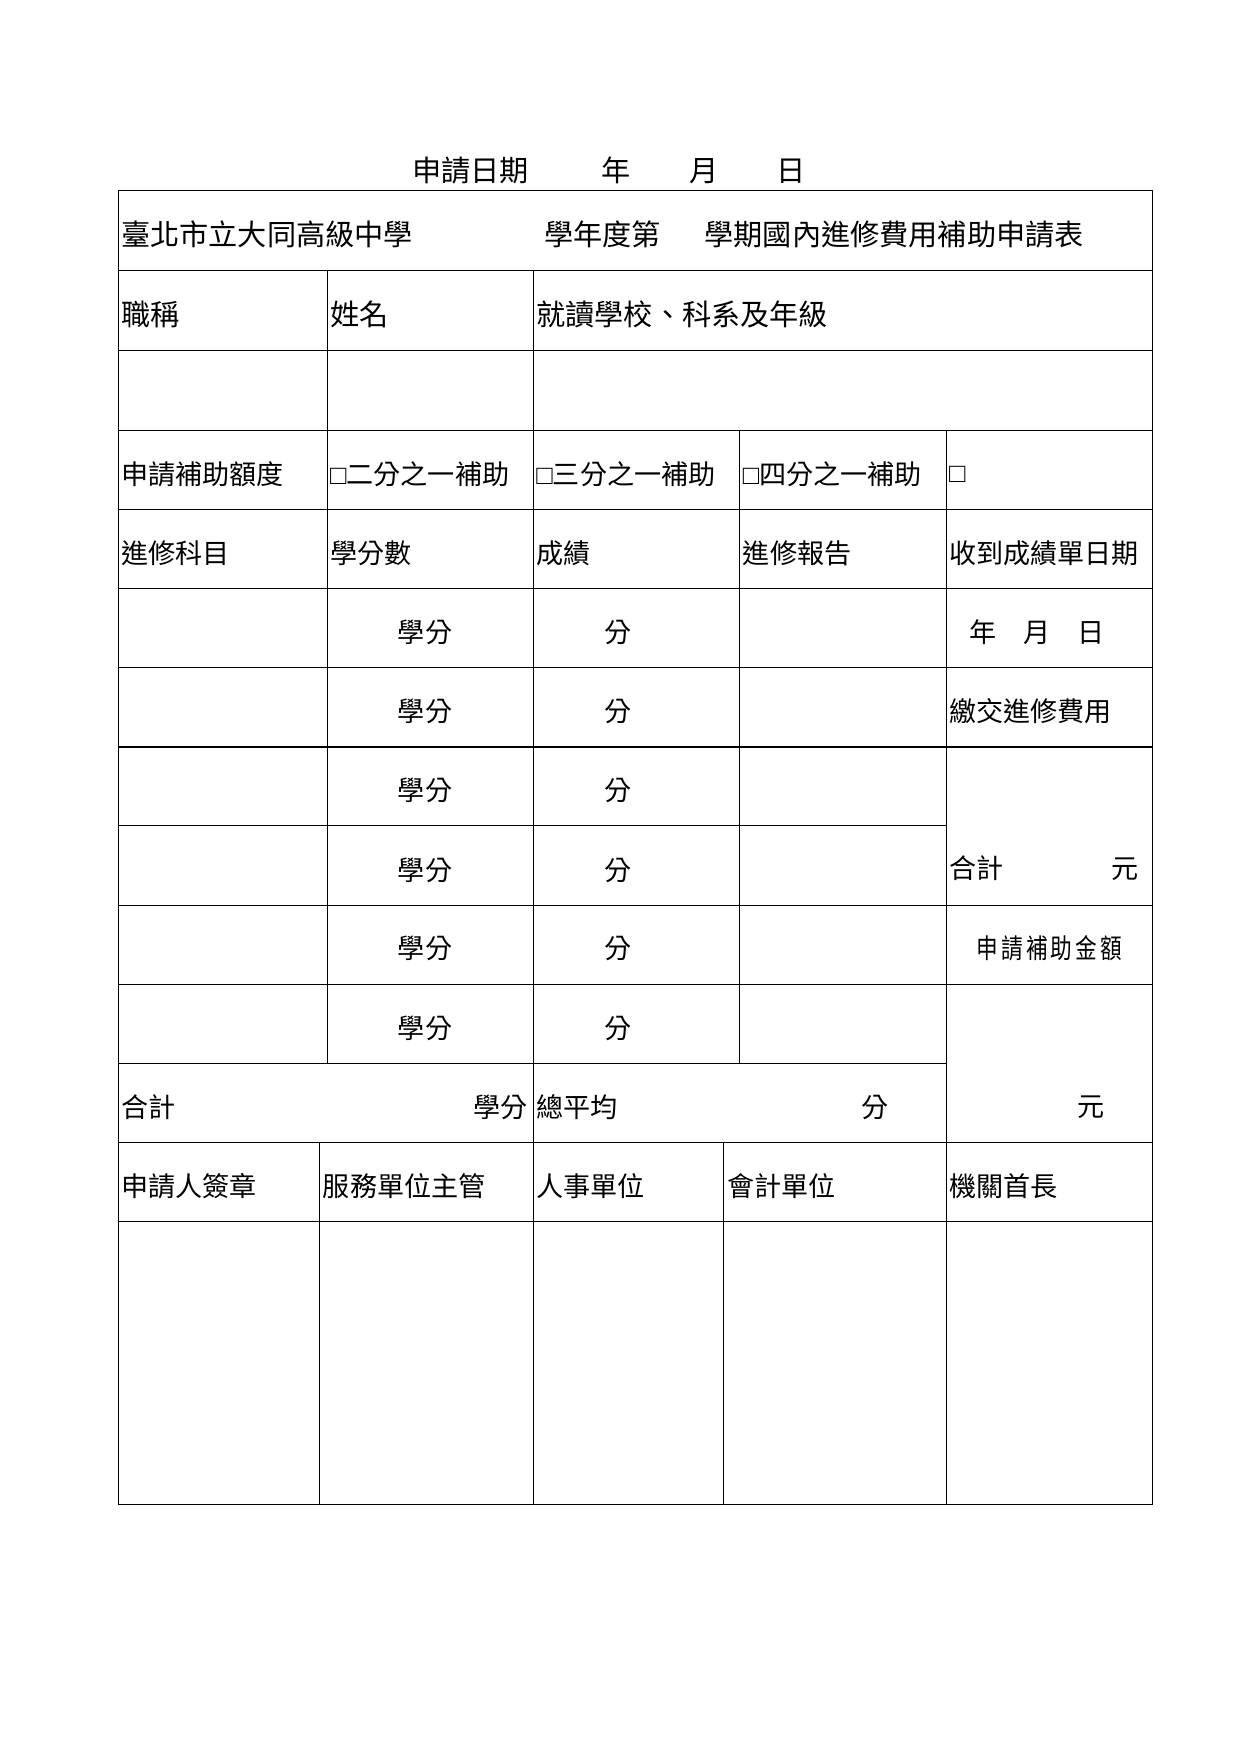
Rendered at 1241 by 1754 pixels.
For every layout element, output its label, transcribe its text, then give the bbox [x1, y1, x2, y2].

table_cell 分 [534, 826, 739, 904]
table_cell [534, 351, 1152, 430]
table_cell □四分之一補助 [740, 431, 946, 509]
table_cell 學分 [328, 985, 533, 1063]
table_cell [740, 748, 946, 825]
text 申請日期 年 月 日 [118, 127, 1122, 189]
table_cell 分 [534, 906, 739, 983]
table_cell [947, 1222, 1152, 1504]
table_cell [119, 826, 327, 904]
table_cell 職稱 [119, 271, 327, 350]
table_cell [328, 351, 533, 430]
table_cell 申請補助額度 [119, 431, 327, 509]
table_cell [119, 748, 327, 825]
table_cell 申請人簽章 [119, 1143, 319, 1221]
table_cell 繳交進修費用 [947, 668, 1152, 746]
table_cell 成績 [534, 510, 739, 588]
table_cell 就讀學校、科系及年級 [534, 271, 1152, 350]
table_cell 學分數 [328, 510, 533, 588]
table_cell [119, 589, 327, 667]
table_cell 學分 [328, 826, 533, 904]
table_cell [119, 351, 327, 430]
table_cell □三分之一補助 [534, 431, 739, 509]
table_cell [740, 906, 946, 983]
table_cell 年 月 日 [947, 589, 1152, 667]
table_cell [740, 589, 946, 667]
table_cell [119, 906, 327, 983]
table_cell 合計 學分 [119, 1064, 533, 1142]
table_cell 分 [534, 985, 739, 1063]
table_cell 分 [534, 589, 739, 667]
table_cell [119, 1222, 319, 1504]
table_cell 學分 [328, 589, 533, 667]
table_cell 分 [534, 748, 739, 825]
table_cell 合計 元 [947, 748, 1152, 904]
table_cell 人事單位 [534, 1143, 723, 1221]
table_cell 學分 [328, 906, 533, 983]
table_cell 申請補助金額 [947, 906, 1152, 983]
table_cell 學分 [328, 748, 533, 825]
table_cell 進修報告 [740, 510, 946, 588]
table_cell 元 [947, 985, 1152, 1142]
table_cell 機關首長 [947, 1143, 1152, 1221]
table_header 臺北市立大同高級中學 學年度第 學期國內進修費用補助申請表 [119, 191, 1152, 270]
table_cell [740, 668, 946, 746]
table_cell [740, 985, 946, 1063]
table_cell □二分之一補助 [328, 431, 533, 509]
table_cell 會計單位 [724, 1143, 946, 1221]
table_cell 進修科目 [119, 510, 327, 588]
table_cell 分 [534, 668, 739, 746]
table_cell [119, 668, 327, 746]
table_cell □ [947, 431, 1152, 509]
table_cell [724, 1222, 946, 1504]
table_cell [320, 1222, 533, 1504]
table_cell [534, 1222, 723, 1504]
table_cell 姓名 [328, 271, 533, 350]
table_cell 服務單位主管 [320, 1143, 533, 1221]
table_cell [119, 985, 327, 1063]
table_cell [740, 826, 946, 904]
table_cell 收到成績單日期 [947, 510, 1152, 588]
table_cell 學分 [328, 668, 533, 746]
table_cell 總平均 分 [534, 1064, 946, 1142]
